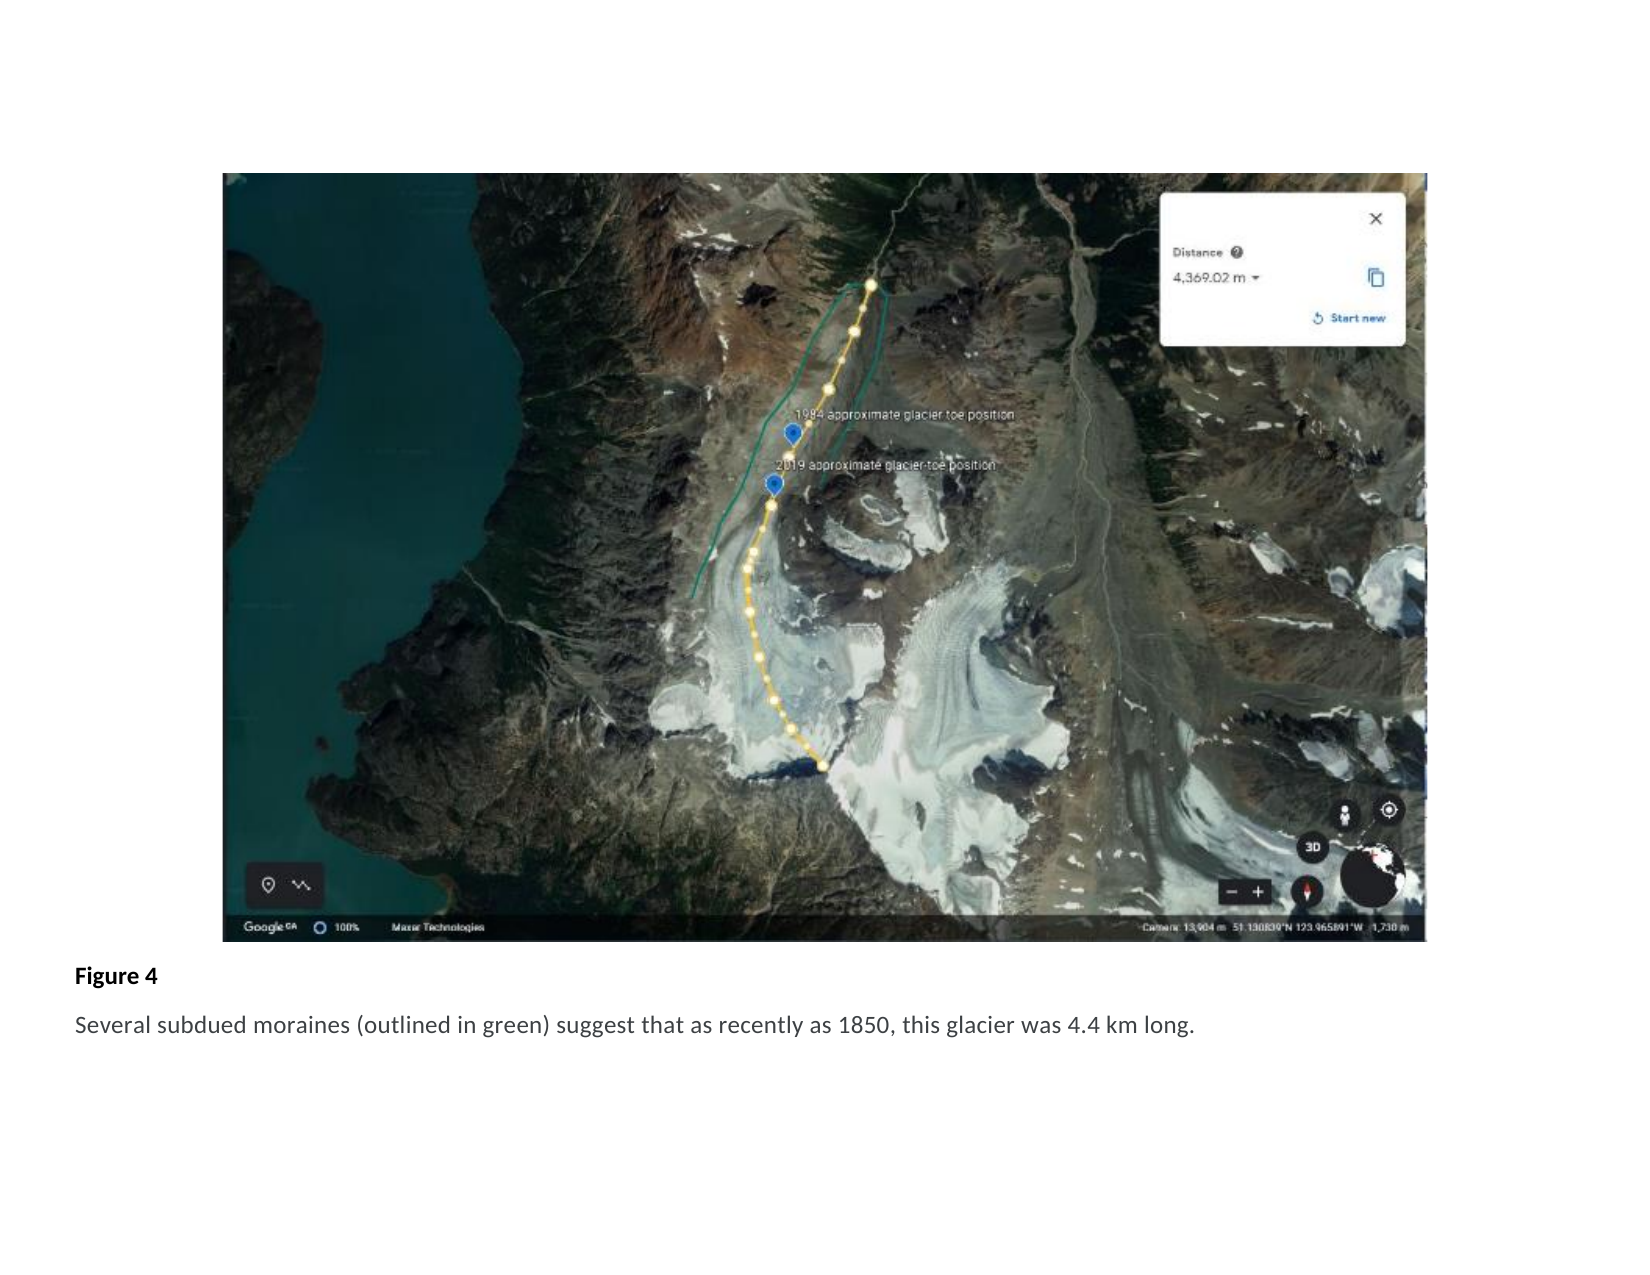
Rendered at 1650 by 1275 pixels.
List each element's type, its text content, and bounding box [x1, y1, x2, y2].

text Several subdued moraines (outlined in green) suggest that as recently as 1850, this glacier was 4.4 km long. [75, 1009, 1575, 1040]
text Figure 4 [75, 960, 1575, 991]
